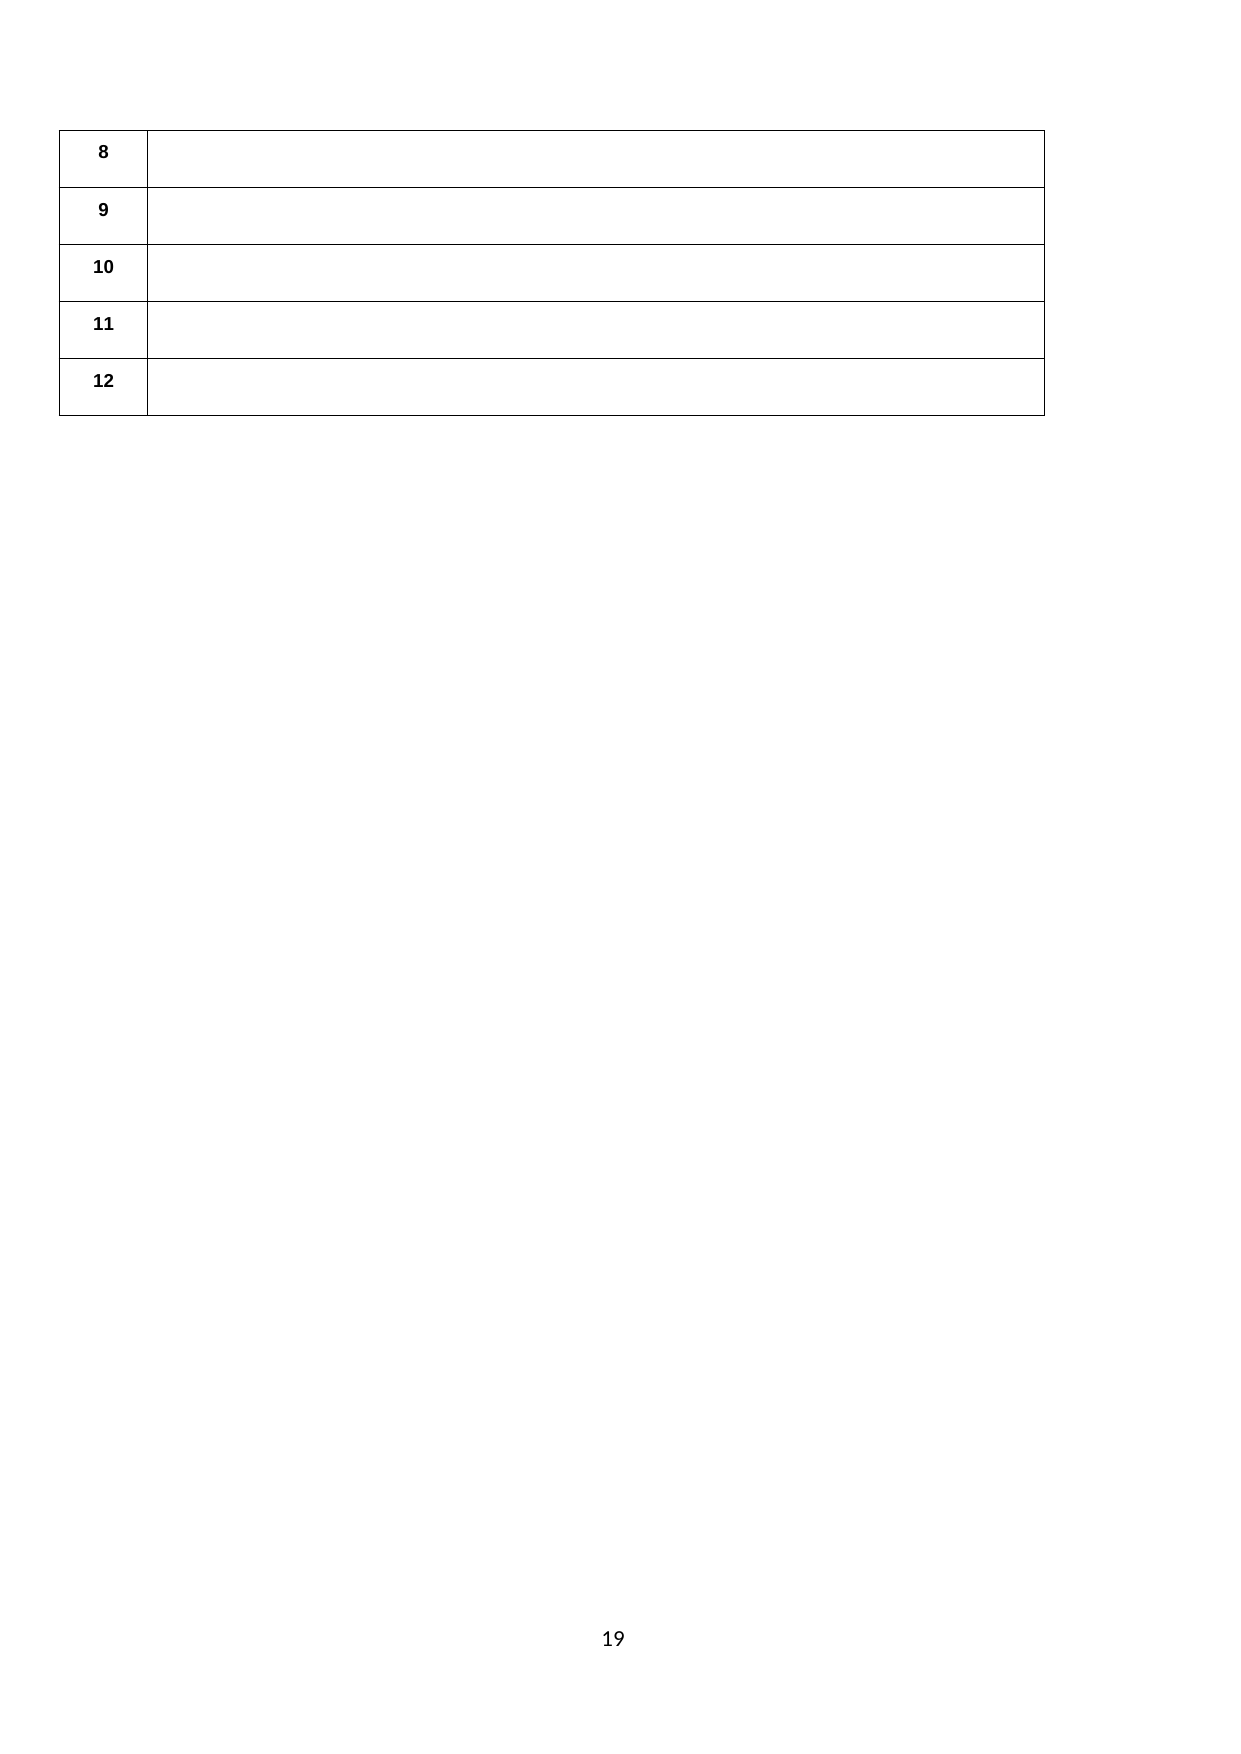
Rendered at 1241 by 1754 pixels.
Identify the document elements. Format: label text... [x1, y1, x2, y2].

table_cell [148, 245, 1044, 301]
table_cell [148, 359, 1044, 415]
table_cell 12 [60, 359, 147, 415]
table_cell 9 [60, 188, 147, 244]
table_cell 8 [60, 131, 147, 187]
table_cell [148, 131, 1044, 187]
table_cell [148, 188, 1044, 244]
table_cell 10 [60, 245, 147, 301]
table_cell 11 [60, 302, 147, 358]
table_cell [148, 302, 1044, 358]
